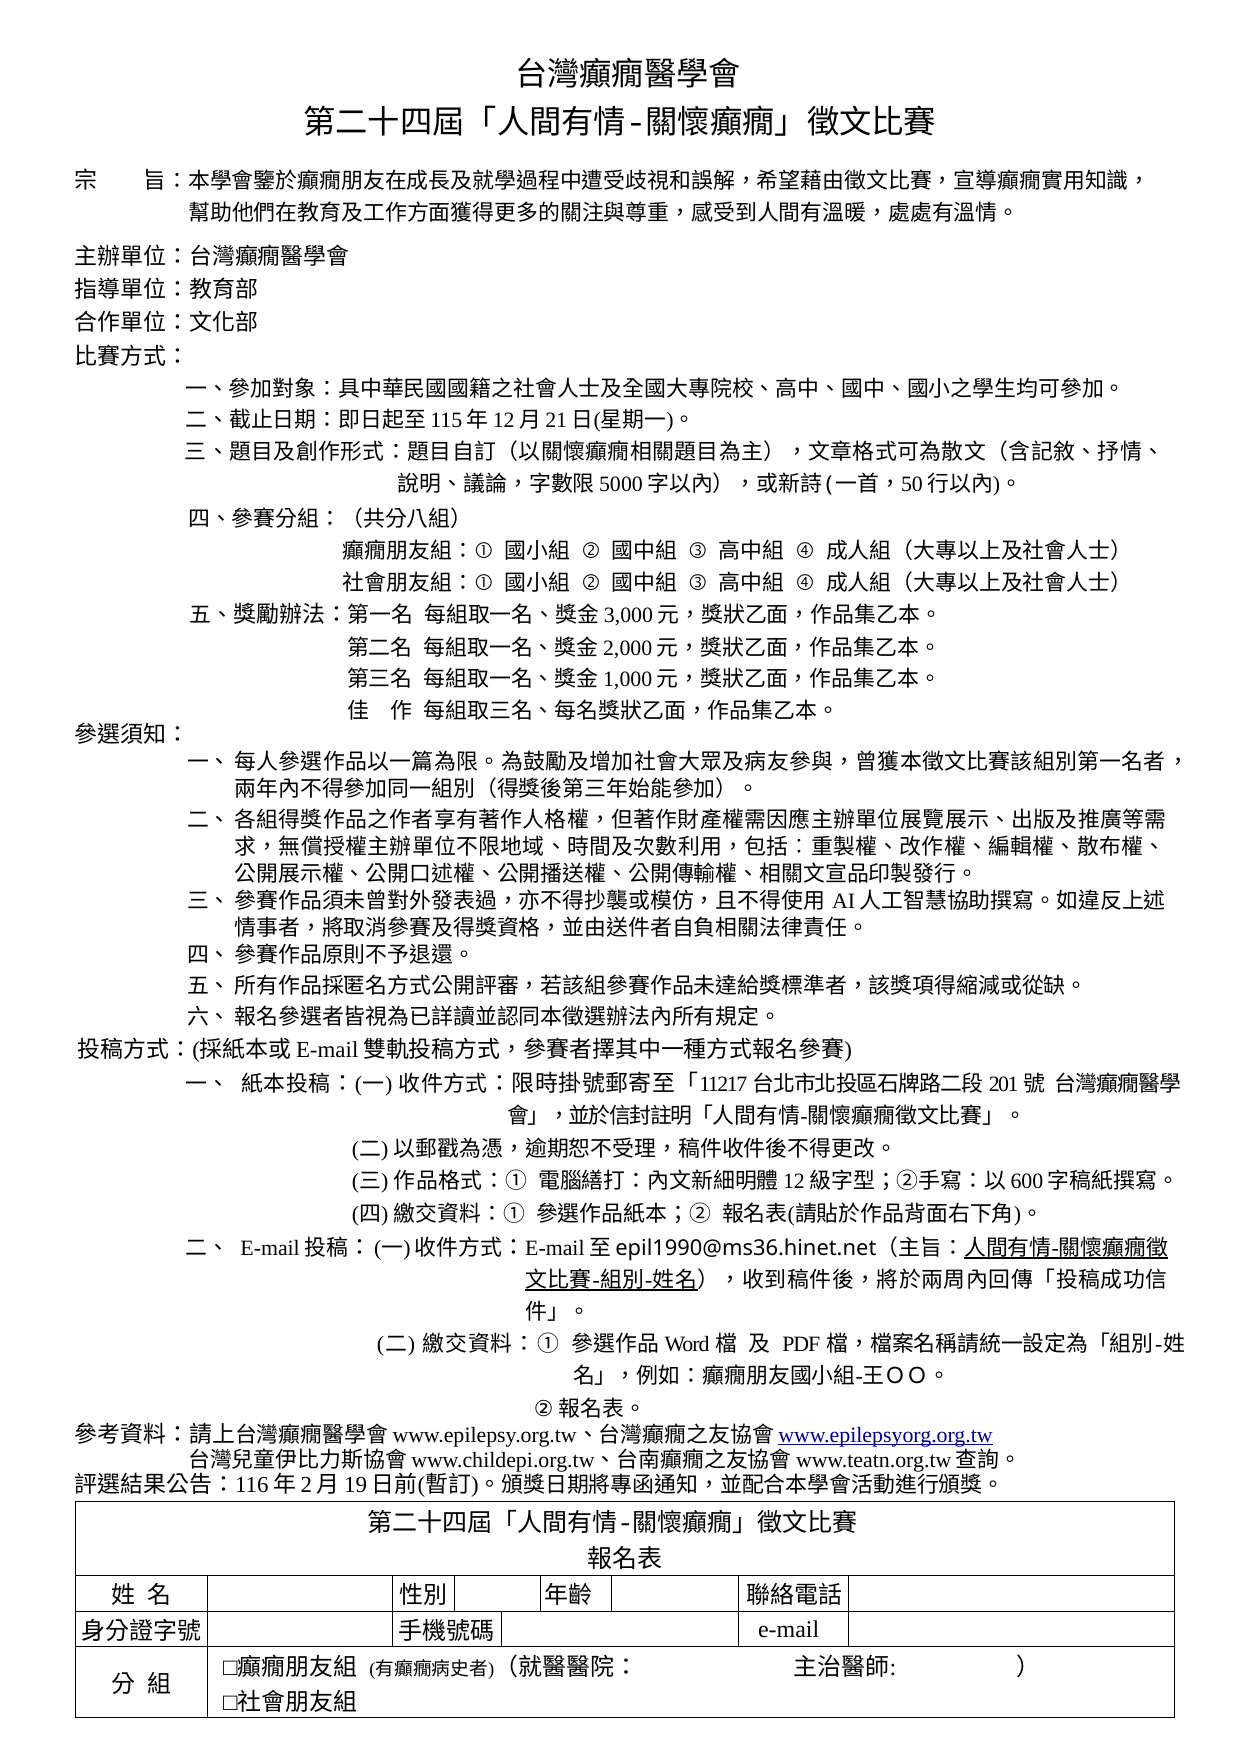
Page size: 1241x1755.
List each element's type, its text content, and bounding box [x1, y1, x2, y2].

table_header 第二十四屆「人間有情-關懷癲癇」徵文比賽 報名表 [76, 1502, 1174, 1575]
text 台灣癲癇醫學會 [74, 48, 1181, 95]
table_cell 年齡 [541, 1576, 611, 1611]
text 二、 各組得獎作品之作者享有著作人格權，但著作財產權需因應主辦單位展覽展示、出版及推廣等需求，無償授權主辦單位不限地域、時間及次數利用，包括︰重製權、改作權、編輯權、散布權、公開展示權、公開口述權、公開播送權、公開傳輸權、相關文宣品印製發行。 [187, 805, 1167, 887]
table_cell 分 組 [76, 1647, 207, 1717]
text 五、 所有作品採匿名方式公開評審，若該組參賽作品未達給獎標準者，該獎項得縮減或從缺。 [187, 972, 1181, 999]
text 參選須知： [74, 724, 1181, 747]
text ② 報名表。 [534, 1391, 1181, 1422]
table_cell [502, 1612, 738, 1646]
table_cell [208, 1576, 392, 1611]
text (二) 以郵戳為憑，逾期恕不受理，稿件收件後不得更改。 [352, 1131, 1181, 1162]
table_cell e-mail [739, 1612, 848, 1646]
text 三、 參賽作品須未曾對外發表過，亦不得抄襲或模仿，且不得使用AI人工智慧協助撰寫。如違反上述情事者，將取消參賽及得獎資格，並由送件者自負相關法律責任。 [187, 887, 1167, 941]
text 合作單位：文化部 [74, 304, 1181, 337]
text 二、 E-mail投稿： (一) 收件方式：E-mail至epil1990@ms36.hinet.net（主旨：人間有情-關懷癲癇徵文比賽-組別-姓名），收到稿件後，將於兩周內回傳「投稿成功信件」。 [185, 1229, 1168, 1325]
text 三、題目及創作形式：題目自訂（以關懷癲癇相關題目為主），文章格式可為散文（含記敘、抒情、說明、議論，字數限5000字以內），或新詩(一首，50行以內)。 [184, 434, 1167, 497]
table_cell 身分證字號 [76, 1612, 207, 1646]
text 佳 作 每組取三名、每名獎狀乙面，作品集乙本。 [214, 693, 1181, 724]
table_cell 手機號碼 [393, 1612, 501, 1646]
text 評選結果公告：116年2月19日前(暫訂)。頒獎日期將專函通知，並配合本學會活動進行頒獎。 [74, 1472, 1181, 1497]
table_cell 性別 [393, 1576, 454, 1611]
table_cell [849, 1612, 1174, 1646]
text 五、獎勵辦法：第一名 每組取一名、獎金3,000元，獎狀乙面，作品集乙本。 [189, 596, 1181, 629]
text 一、 每人參選作品以一篇為限。為鼓勵及增加社會大眾及病友參與，曾獲本徵文比賽該組別第一名者，兩年內不得參加同一組別（得獎後第三年始能參加）。 [187, 747, 1167, 802]
text 參考資料：請上台灣癲癇醫學會www.epilepsy.org.tw、台灣癲癇之友協會www.epilepsyorg.org.tw [74, 1422, 1181, 1447]
text (三) 作品格式：① 電腦繕打：內文新細明體12級字型；②手寫：以600字稿紙撰寫。 [352, 1163, 1182, 1195]
text 投稿方式：(採紙本或E-mail雙軌投稿方式，參賽者擇其中一種方式報名參賽) [77, 1031, 1181, 1064]
text 宗 旨：本學會鑒於癲癇朋友在成長及就學過程中遭受歧視和誤解，希望藉由徵文比賽，宣導癲癇實用知識，幫助他們在教育及工作方面獲得更多的關注與尊重，感受到人間有溫暖，處處有溫情。 [74, 162, 1167, 227]
table_cell [455, 1576, 540, 1611]
text 指導單位：教育部 [74, 271, 1181, 304]
text 癲癇朋友組： 國小組  國中組  高中組  成人組（大專以上及社會人士） [186, 533, 1181, 564]
table_cell [1175, 1646, 1180, 1717]
text (二) 繳交資料：① 參選作品Word 檔 及 PDF 檔，檔案名稱請統一設定為「組別-姓名」，例如：癲癇朋友國小組-王ＯＯ。 [377, 1326, 1186, 1390]
text 一、 紙本投稿：(一) 收件方式：限時掛號郵寄至「11217台北市北投區石牌路二段201號 台灣癲癇醫學會」，並於信封註明「人間有情-關懷癲癇徵文比賽」。 [185, 1065, 1181, 1130]
text 二、截止日期：即日起至115年12月21日(星期一)。 [185, 402, 1181, 434]
text 一、參加對象：具中華民國國籍之社會人士及全國大專院校、高中、國中、國小之學生均可參加。 [185, 371, 1181, 402]
subtitle 四、參賽分組：（共分八組） [186, 501, 1181, 533]
table_header [1175, 1501, 1180, 1575]
text 主辦單位：台灣癲癇醫學會 [74, 238, 1181, 271]
text 六、 報名參選者皆視為已詳讀並認同本徵選辦法內所有規定。 [187, 1002, 1181, 1029]
text 四、 參賽作品原則不予退還。 [187, 941, 1167, 968]
table_cell □癲癇朋友組 (有癲癇病史者)（就醫醫院： 主治醫師: ） □社會朋友組 [208, 1647, 1174, 1717]
text 社會朋友組： 國小組  國中組  高中組  成人組（大專以上及社會人士） [186, 564, 1181, 596]
table_cell [208, 1612, 392, 1646]
text 第二十四屆「人間有情-關懷癲癇」徵文比賽 [74, 95, 1181, 143]
table_cell [1175, 1611, 1180, 1646]
text 第二名 每組取一名、獎金2,000元，獎狀乙面，作品集乙本。 [214, 629, 1181, 661]
table_cell [612, 1576, 738, 1611]
table_cell [1175, 1575, 1180, 1611]
text 台灣兒童伊比力斯協會www.childepi.org.tw、台南癲癇之友協會www.teatn.org.tw查詢。 [177, 1447, 1181, 1472]
text (四) 繳交資料：① 參選作品紙本；② 報名表(請貼於作品背面右下角)。 [352, 1196, 1181, 1228]
table_cell 聯絡電話 [739, 1576, 848, 1611]
text 比賽方式： [74, 337, 1181, 371]
table_cell [849, 1576, 1174, 1611]
table_cell 姓 名 [76, 1576, 207, 1611]
text 第三名 每組取一名、獎金1,000元，獎狀乙面，作品集乙本。 [214, 661, 1181, 693]
